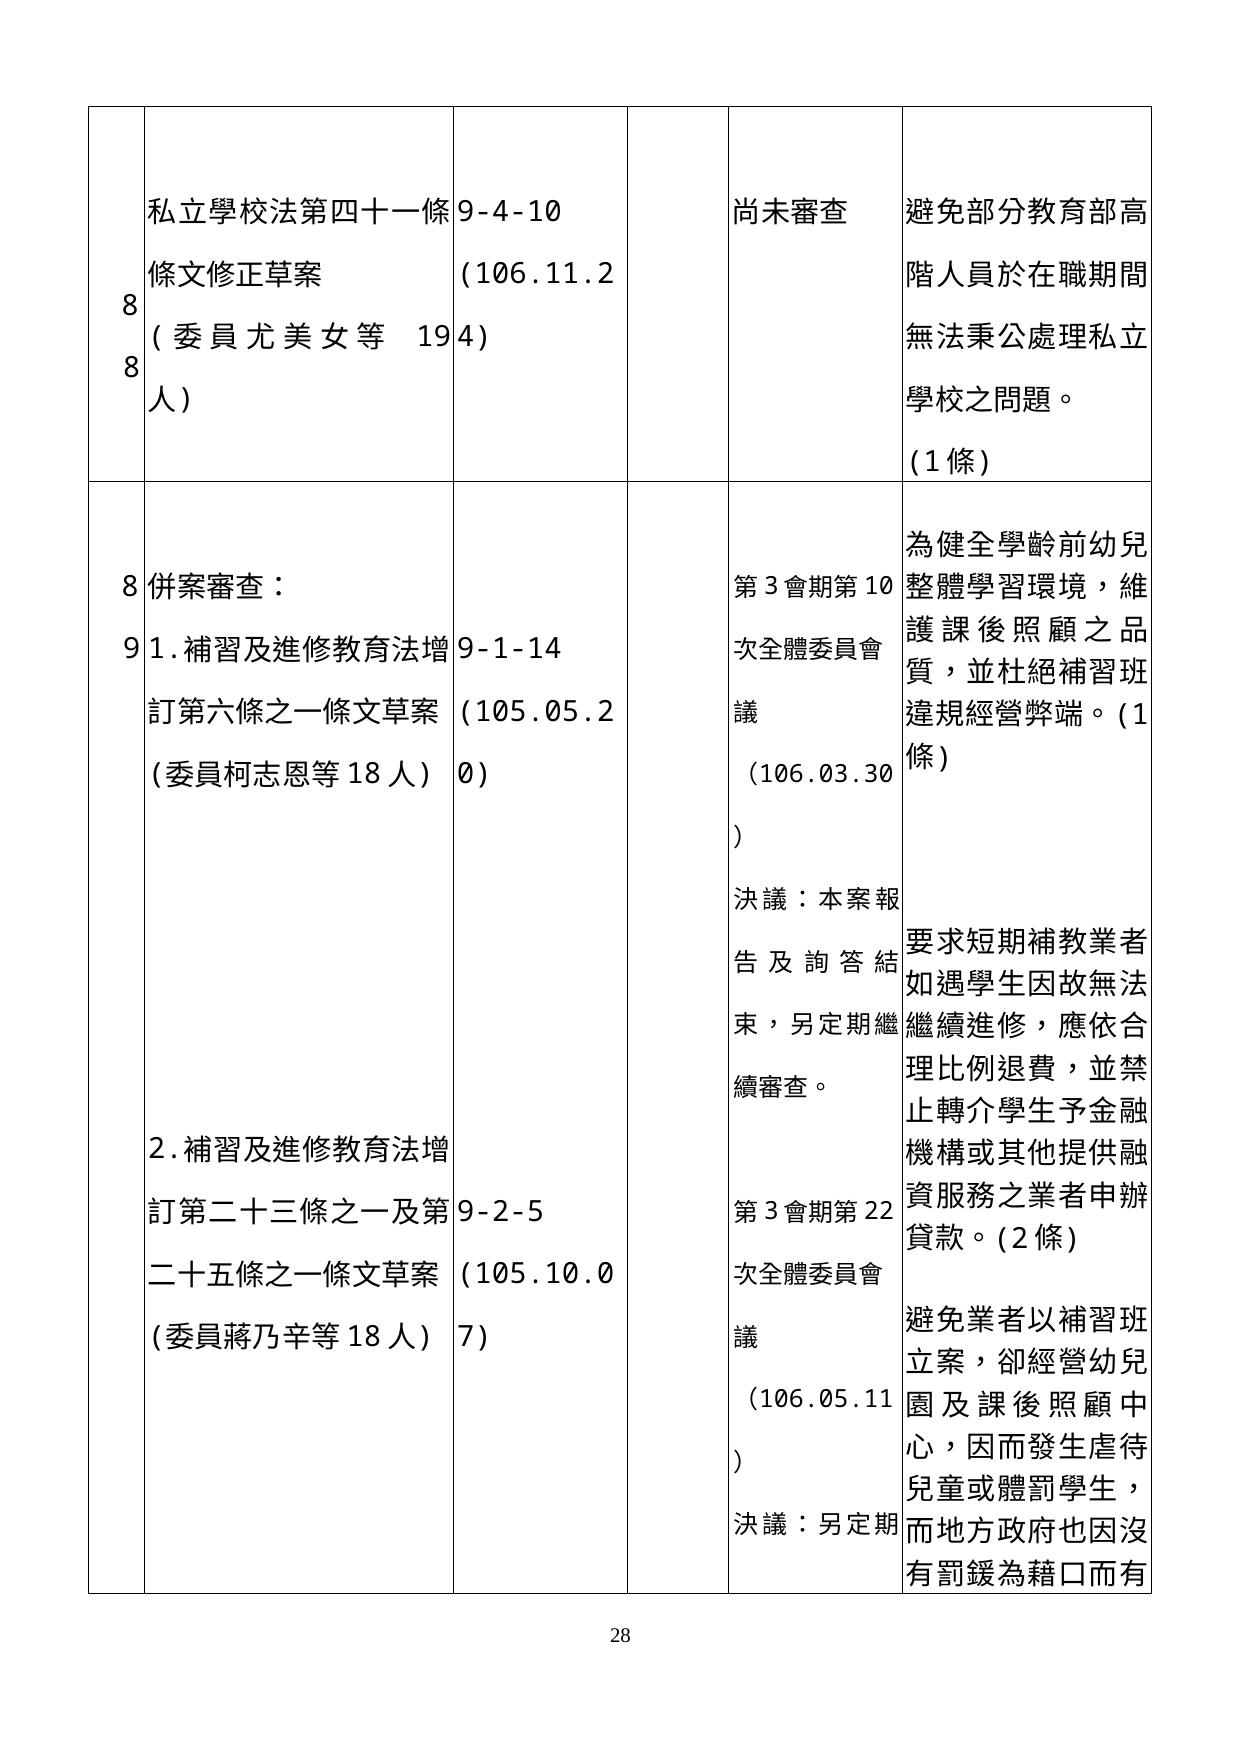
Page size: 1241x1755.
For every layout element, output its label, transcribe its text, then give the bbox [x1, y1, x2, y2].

table_cell 併案審查： 1.補習及進修教育法增訂第六條之一條文草案 (委員柯志恩等18人) 2.補習及進修教育法增訂第二十三條之一及第二十五條之一條文草案 (委員蔣乃辛等18人) [145, 482, 453, 1593]
table_cell 為健全學齡前幼兒整體學習環境，維護課後照顧之品質，並杜絕補習班違規經營弊端。(1條) 要求短期補教業者如遇學生因故無法繼續進修，應依合理比例退費，並禁止轉介學生予金融機構或其他提供融資服務之業者申辦貸款。(2條) 避免業者以補習班立案，卻經營幼兒園及課後照顧中心，因而發生虐待兒童或體罰學生，而地方政府也因沒有罰鍰為藉口而有 [903, 482, 1151, 1593]
table_cell 第3會期第10次全體委員會議（106.03.30） 決議：本案報告及詢答結束，另定期繼續審查。 第3會期第22次全體委員會議（106.05.11） 決議：另定期 [729, 482, 902, 1593]
table_cell [89, 107, 144, 481]
table_cell [628, 107, 728, 481]
table_cell 避免部分教育部高階人員於在職期間無法秉公處理私立學校之問題。 (1條) [903, 107, 1151, 481]
table_cell 尚未審查 [729, 107, 902, 481]
table_cell [628, 482, 728, 1593]
table_cell 9-4-10 (106.11.24) [454, 107, 627, 481]
table_cell [89, 482, 144, 1593]
table_cell 私立學校法第四十一條條文修正草案 (委員尤美女等 19 人) [145, 107, 453, 481]
table_cell 9-1-14 (105.05.20) 9-2-5 (105.10.07) [454, 482, 627, 1593]
